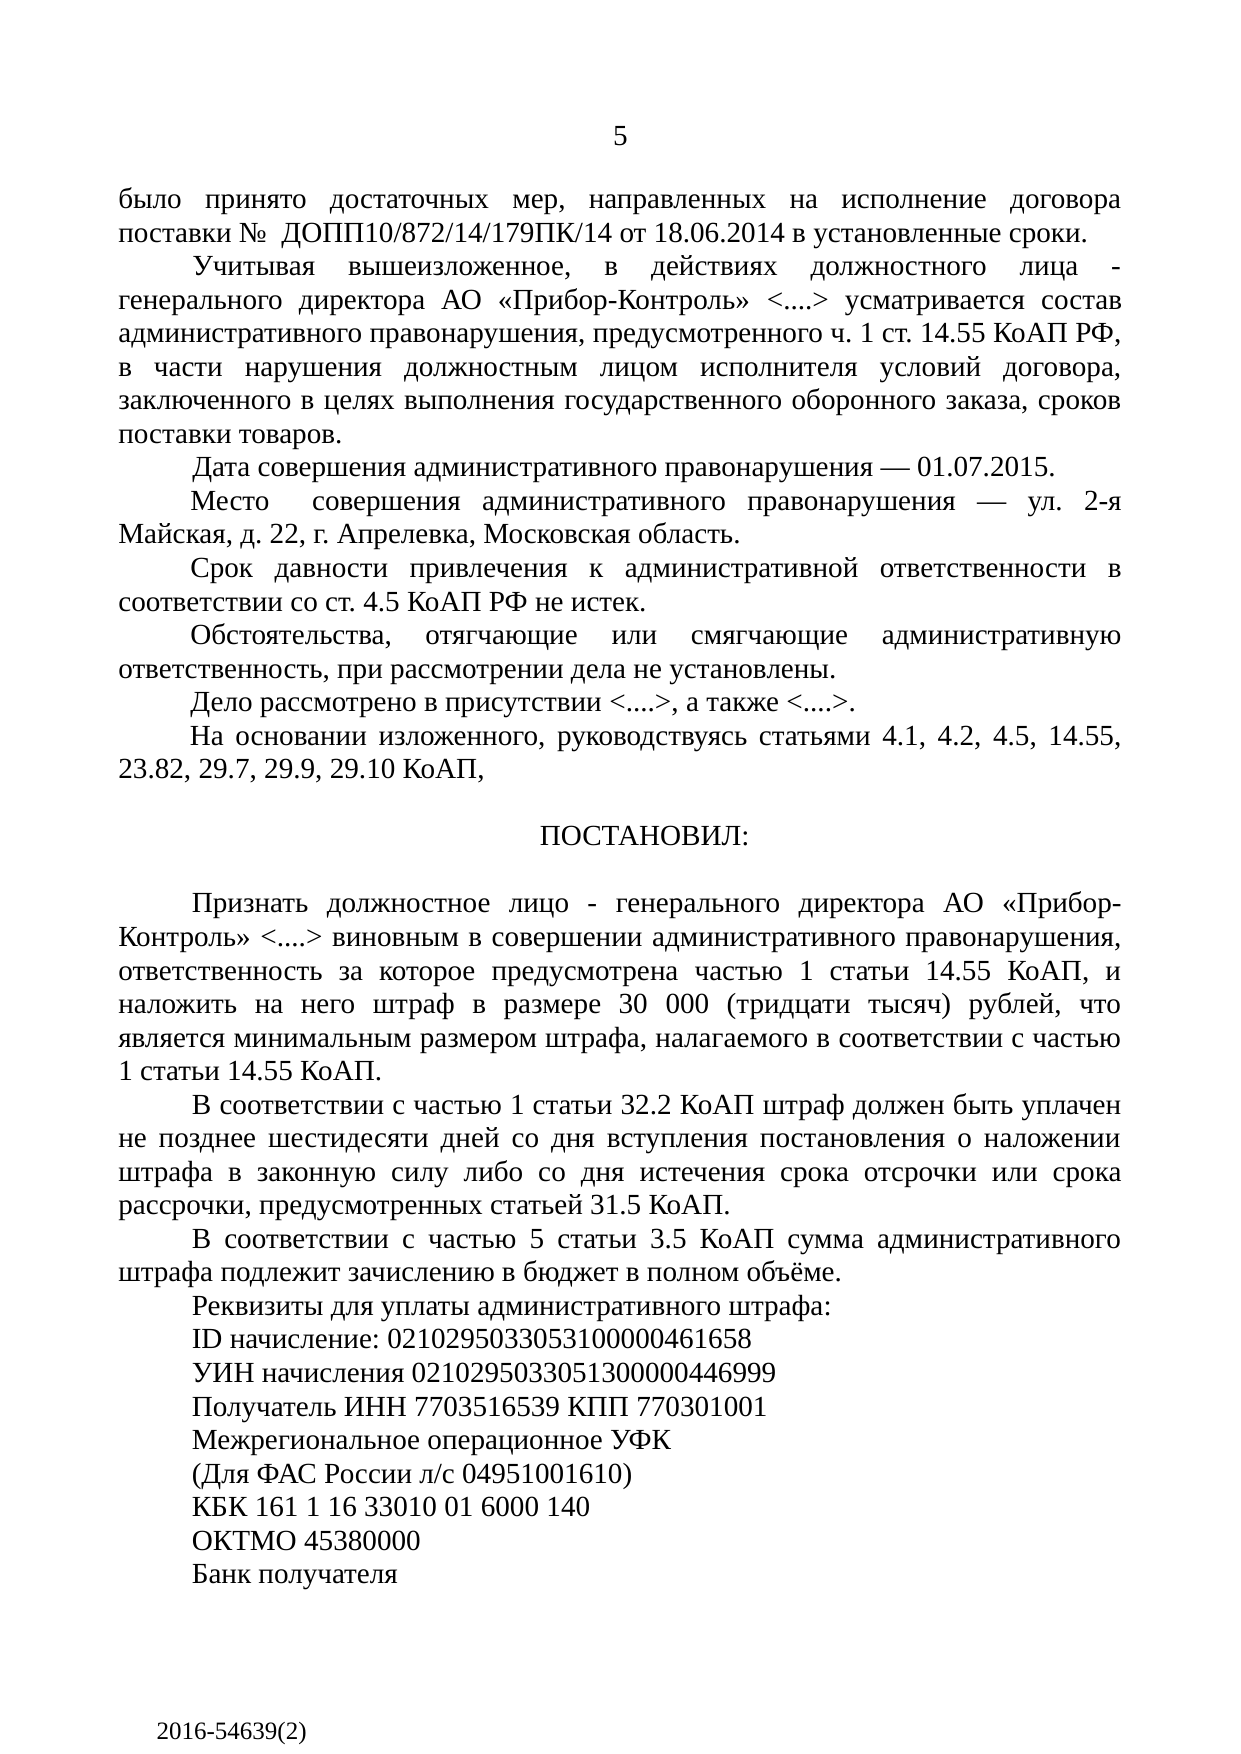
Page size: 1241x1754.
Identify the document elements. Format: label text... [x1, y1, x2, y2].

text Дата совершения административного правонарушения — 01.07.2015. [118, 449, 1122, 483]
text ID начисление: 0210295033053100000461658 [118, 1322, 1122, 1355]
text Обстоятельства, отягчающие или смягчающие административную ответственность, при рассмотрении дела не установлены. [118, 617, 1122, 684]
text Учитывая вышеизложенное, в действиях должностного лица - генерального директора АО «Прибор-Контроль» <....> усматривается состав административного правонарушения, предусмотренного ч. 1 ст. 14.55 КоАП РФ, в части нарушения должностным лицом исполнителя условий договора, заключенного в целях выполнения государственного оборонного заказа, сроков поставки товаров. [118, 248, 1122, 449]
text Межрегиональное операционное УФК [118, 1422, 1122, 1456]
text Банк получателя [118, 1556, 1122, 1590]
text Дело рассмотрено в присутствии <....>, а также <....>. [118, 684, 1122, 718]
text В соответствии с частью 1 статьи 32.2 КоАП штраф должен быть уплачен не позднее шестидесяти дней со дня вступления постановления о наложении штрафа в законную силу либо со дня истечения срока отсрочки или срока рассрочки, предусмотренных статьей 31.5 КоАП. [118, 1087, 1122, 1221]
text ОКТМО 45380000 [118, 1523, 1122, 1556]
text было принято достаточных мер, направленных на исполнение договора поставки № ДОПП10/872/14/179ПК/14 от 18.06.2014 в установленные сроки. [118, 181, 1122, 248]
text КБК 161 1 16 33010 01 6000 140 [118, 1489, 1122, 1523]
text Получатель ИНН 7703516539 КПП 770301001 [118, 1389, 1122, 1422]
text Признать должностное лицо - генерального директора АО «Прибор-Контроль» <....> виновным в совершении административного правонарушения, ответственность за которое предусмотрена частью 1 статьи 14.55 КоАП, и наложить на него штраф в размере 30 000 (тридцати тысяч) рублей, что является минимальным размером штрафа, налагаемого в соответствии с частью 1 статьи 14.55 КоАП. [118, 886, 1122, 1087]
text (Для ФАС России л/с 04951001610) [118, 1456, 1122, 1489]
text Место совершения административного правонарушения — ул. 2-я Майская, д. 22, г. Апрелевка, Московская область. [118, 483, 1122, 550]
text Реквизиты для уплаты административного штрафа: [118, 1288, 1122, 1322]
text На основании изложенного, руководствуясь статьями 4.1, 4.2, 4.5, 14.55, 23.82, 29.7, 29.9, 29.10 КоАП, [118, 718, 1122, 785]
text Срок давности привлечения к административной ответственности в соответствии со ст. 4.5 КоАП РФ не истек. [118, 550, 1122, 617]
text УИН начисления 0210295033051300000446999 [118, 1355, 1122, 1389]
text В соответствии с частью 5 статьи 3.5 КоАП сумма административного штрафа подлежит зачислению в бюджет в полном объёме. [118, 1221, 1122, 1288]
text ПОСТАНОВИЛ: [118, 818, 1122, 852]
